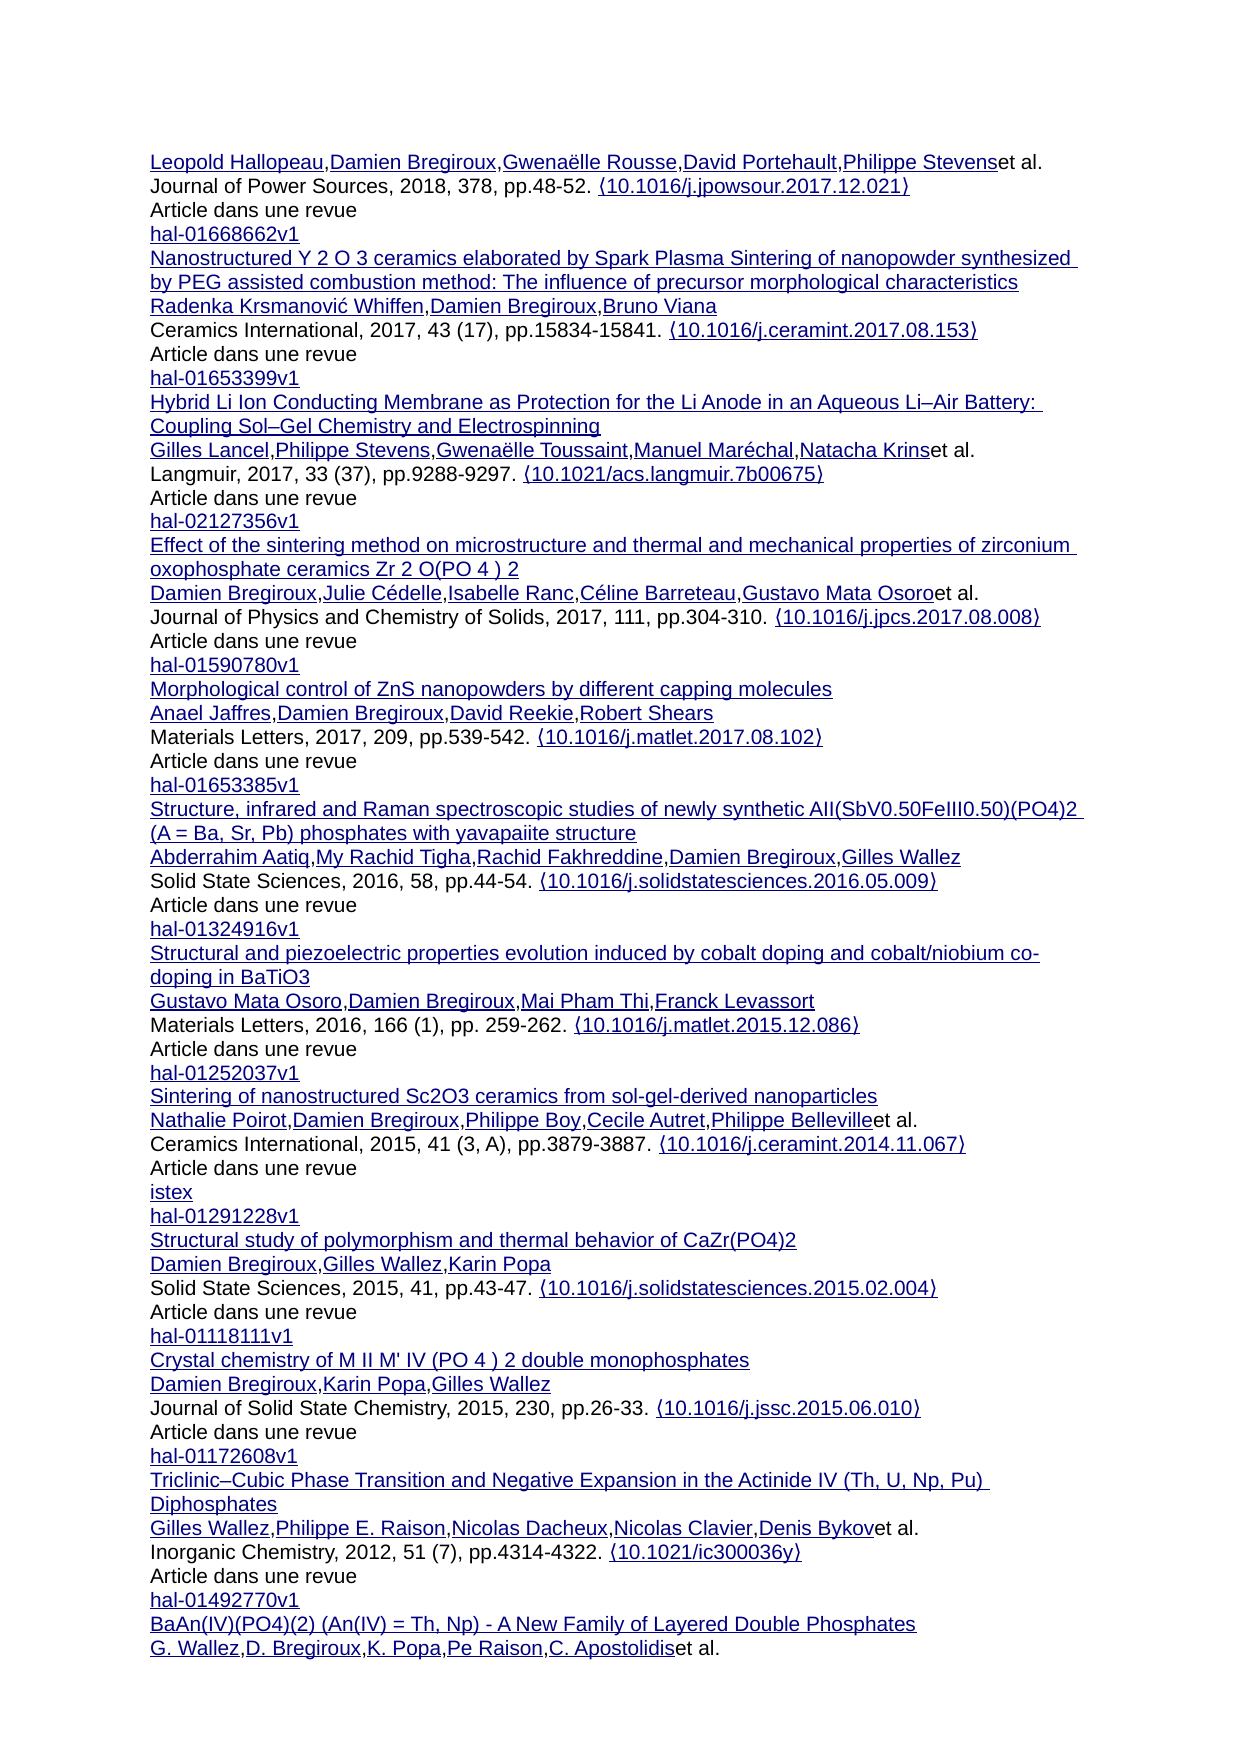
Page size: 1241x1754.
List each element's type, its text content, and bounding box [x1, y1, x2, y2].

table_cell Structure, infrared and Raman spectroscopic studies of newly synthetic AII(SbV0.50FeIII0.50)(PO4)2 (A = Ba, Sr, Pb) phosphates with yavapaiite structure Abderrahim Aatiq,My Rachid Tigha,Rachid Fakhreddine,Damien Bregiroux,Gilles Wallez Solid State Sciences, 2016, 58, pp.44-54. ⟨10.1016/j.solidstatesciences.2016.05.009⟩ Article dans une revue hal-01324916v1 [150, 797, 1090, 941]
table_cell Morphological control of ZnS nanopowders by different capping molecules Anael Jaffres,Damien Bregiroux,David Reekie,Robert Shears Materials Letters, 2017, 209, pp.539-542. ⟨10.1016/j.matlet.2017.08.102⟩ Article dans une revue hal-01653385v1 [150, 677, 1090, 797]
table_cell Leopold Hallopeau,Damien Bregiroux,Gwenaëlle Rousse,David Portehault,Philippe Stevenset al. Journal of Power Sources, 2018, 378, pp.48-52. ⟨10.1016/j.jpowsour.2017.12.021⟩ Article dans une revue hal-01668662v1 [150, 150, 1090, 246]
table_cell Nanostructured Y 2 O 3 ceramics elaborated by Spark Plasma Sintering of nanopowder synthesized by PEG assisted combustion method: The influence of precursor morphological characteristics Radenka Krsmanović Whiffen,Damien Bregiroux,Bruno Viana Ceramics International, 2017, 43 (17), pp.15834-15841. ⟨10.1016/j.ceramint.2017.08.153⟩ Article dans une revue hal-01653399v1 [150, 246, 1090, 389]
table_cell Triclinic–Cubic Phase Transition and Negative Expansion in the Actinide IV (Th, U, Np, Pu) Diphosphates Gilles Wallez,Philippe E. Raison,Nicolas Dacheux,Nicolas Clavier,Denis Bykovet al. Inorganic Chemistry, 2012, 51 (7), pp.4314-4322. ⟨10.1021/ic300036y⟩ Article dans une revue hal-01492770v1 [150, 1468, 1090, 1611]
table_cell Effect of the sintering method on microstructure and thermal and mechanical properties of zirconium oxophosphate ceramics Zr 2 O(PO 4 ) 2 Damien Bregiroux,Julie Cédelle,Isabelle Ranc,Céline Barreteau,Gustavo Mata Osoroet al. Journal of Physics and Chemistry of Solids, 2017, 111, pp.304-310. ⟨10.1016/j.jpcs.2017.08.008⟩ Article dans une revue hal-01590780v1 [150, 533, 1090, 677]
table_cell Sintering of nanostructured Sc2O3 ceramics from sol-gel-derived nanoparticles Nathalie Poirot,Damien Bregiroux,Philippe Boy,Cecile Autret,Philippe Bellevilleet al. Ceramics International, 2015, 41 (3, A), pp.3879-3887. ⟨10.1016/j.ceramint.2014.11.067⟩ Article dans une revue istex hal-01291228v1 [150, 1084, 1090, 1228]
table_cell Crystal chemistry of M II M' IV (PO 4 ) 2 double monophosphates Damien Bregiroux,Karin Popa,Gilles Wallez Journal of Solid State Chemistry, 2015, 230, pp.26-33. ⟨10.1016/j.jssc.2015.06.010⟩ Article dans une revue hal-01172608v1 [150, 1348, 1090, 1468]
table_cell Hybrid Li Ion Conducting Membrane as Protection for the Li Anode in an Aqueous Li–Air Battery: Coupling Sol–Gel Chemistry and Electrospinning Gilles Lancel,Philippe Stevens,Gwenaëlle Toussaint,Manuel Maréchal,Natacha Krinset al. Langmuir, 2017, 33 (37), pp.9288-9297. ⟨10.1021/acs.langmuir.7b00675⟩ Article dans une revue hal-02127356v1 [150, 390, 1090, 533]
table_cell BaAn(IV)(PO4)(2) (An(IV) = Th, Np) - A New Family of Layered Double Phosphates G. Wallez,D. Bregiroux,K. Popa,Pe Raison,C. Apostolidiset al. [150, 1611, 1090, 1659]
table_cell Structural and piezoelectric properties evolution induced by cobalt doping and cobalt/niobium co-doping in BaTiO3 Gustavo Mata Osoro,Damien Bregiroux,Mai Pham Thi,Franck Levassort Materials Letters, 2016, 166 (1), pp. 259-262. ⟨10.1016/j.matlet.2015.12.086⟩ Article dans une revue hal-01252037v1 [150, 941, 1090, 1084]
table_cell Structural study of polymorphism and thermal behavior of CaZr(PO4)2 Damien Bregiroux,Gilles Wallez,Karin Popa Solid State Sciences, 2015, 41, pp.43-47. ⟨10.1016/j.solidstatesciences.2015.02.004⟩ Article dans une revue hal-01118111v1 [150, 1228, 1090, 1348]
